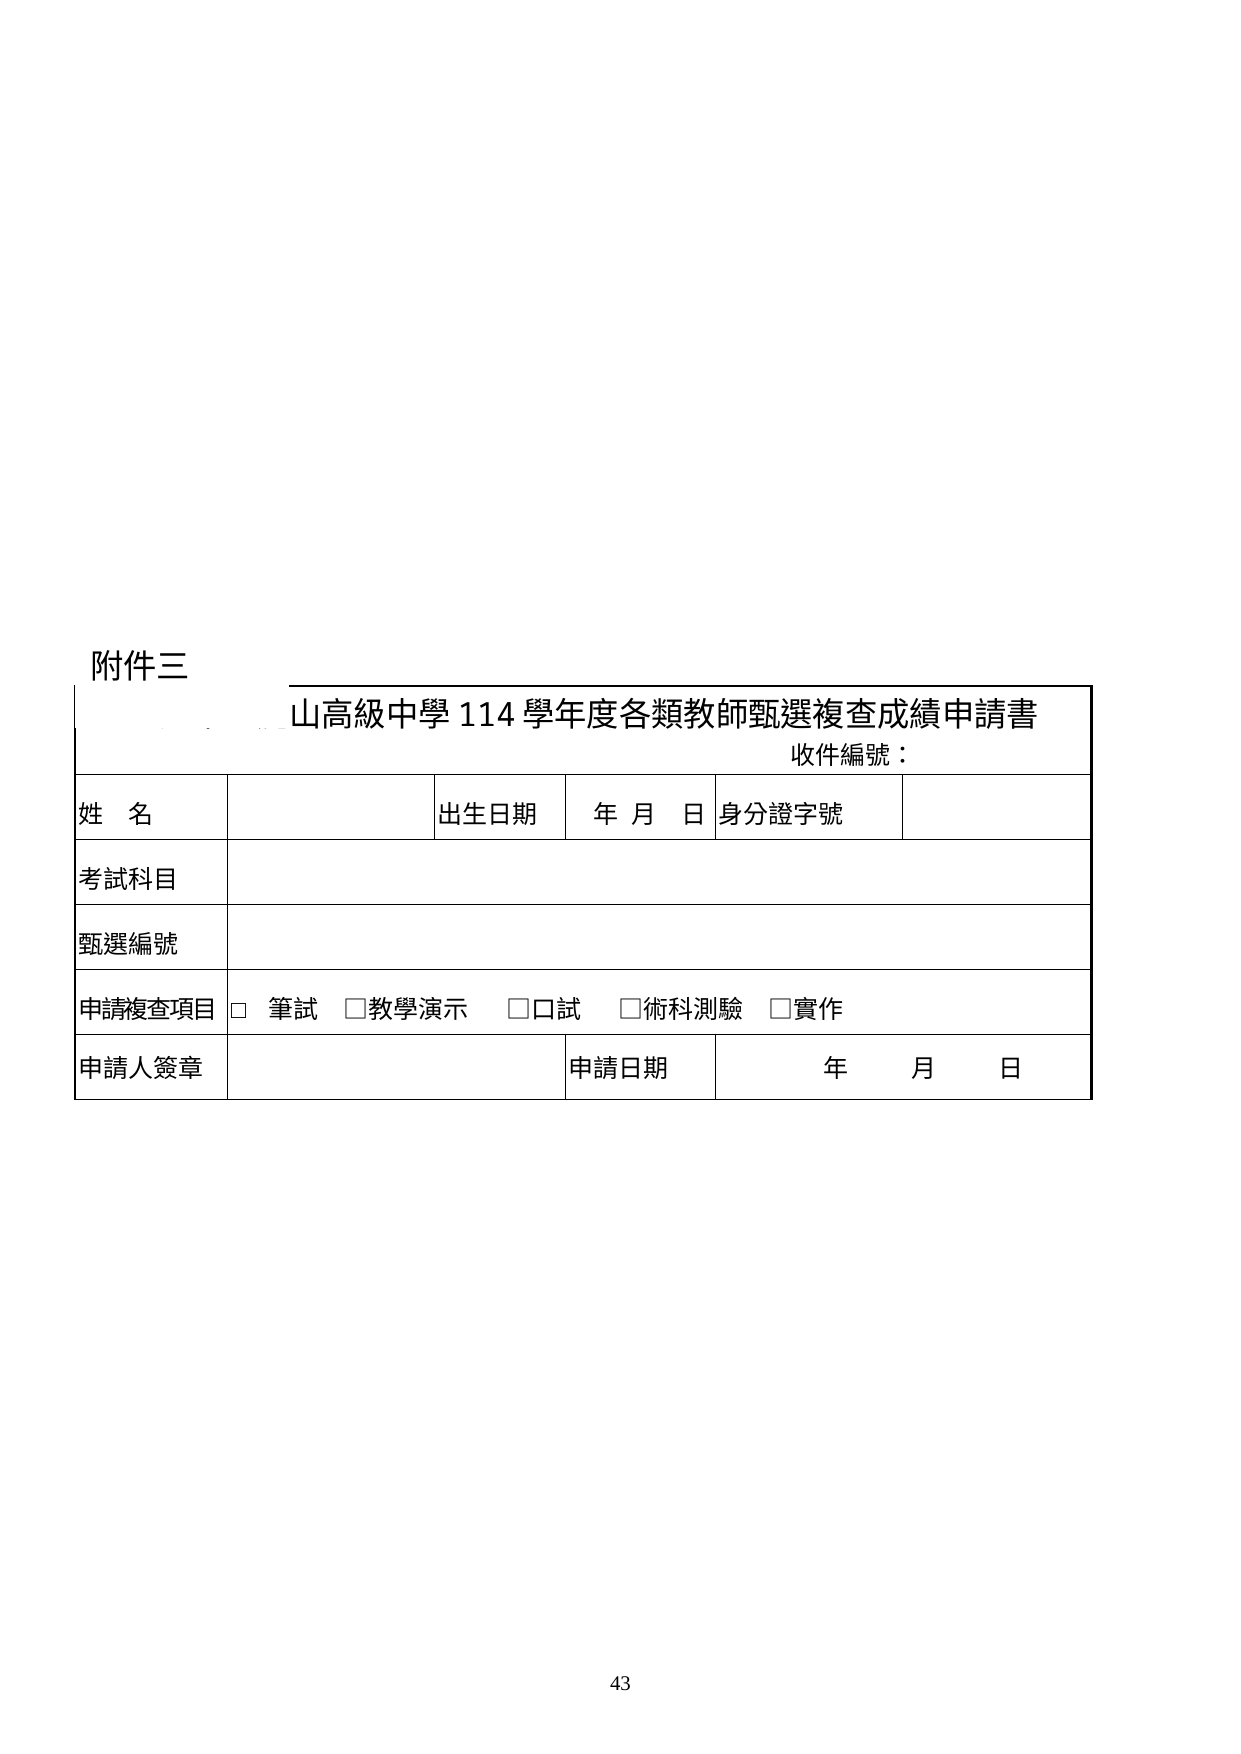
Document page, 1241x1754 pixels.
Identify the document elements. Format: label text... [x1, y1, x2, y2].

table_cell [228, 775, 434, 839]
table_cell [903, 775, 1090, 839]
text 附件三 [90, 642, 274, 688]
table_cell [228, 1035, 565, 1099]
table_cell 身分證字號 [716, 775, 902, 839]
table_cell 考試科目 [76, 840, 227, 904]
table_cell [228, 905, 1090, 969]
table_cell 申請日期 [566, 1035, 715, 1099]
table_cell 年 月 日 [716, 1035, 1090, 1099]
table_cell 申請複查項目 [76, 970, 227, 1034]
table_cell 年 月 日 [566, 775, 715, 839]
table_cell 甄選編號 [76, 905, 227, 969]
table_cell 姓 名 [76, 775, 227, 839]
table_cell 出生日期 [435, 775, 565, 839]
table_cell 申請人簽章 [76, 1035, 227, 1099]
table_cell [228, 840, 1090, 904]
table_cell 筆試 □教學演示 □口試 □術科測驗 □實作 [228, 970, 1090, 1034]
table_header 臺北市立麗山高級中學114學年度各類教師甄選複查成績申請書 收件編號： [76, 687, 1090, 774]
